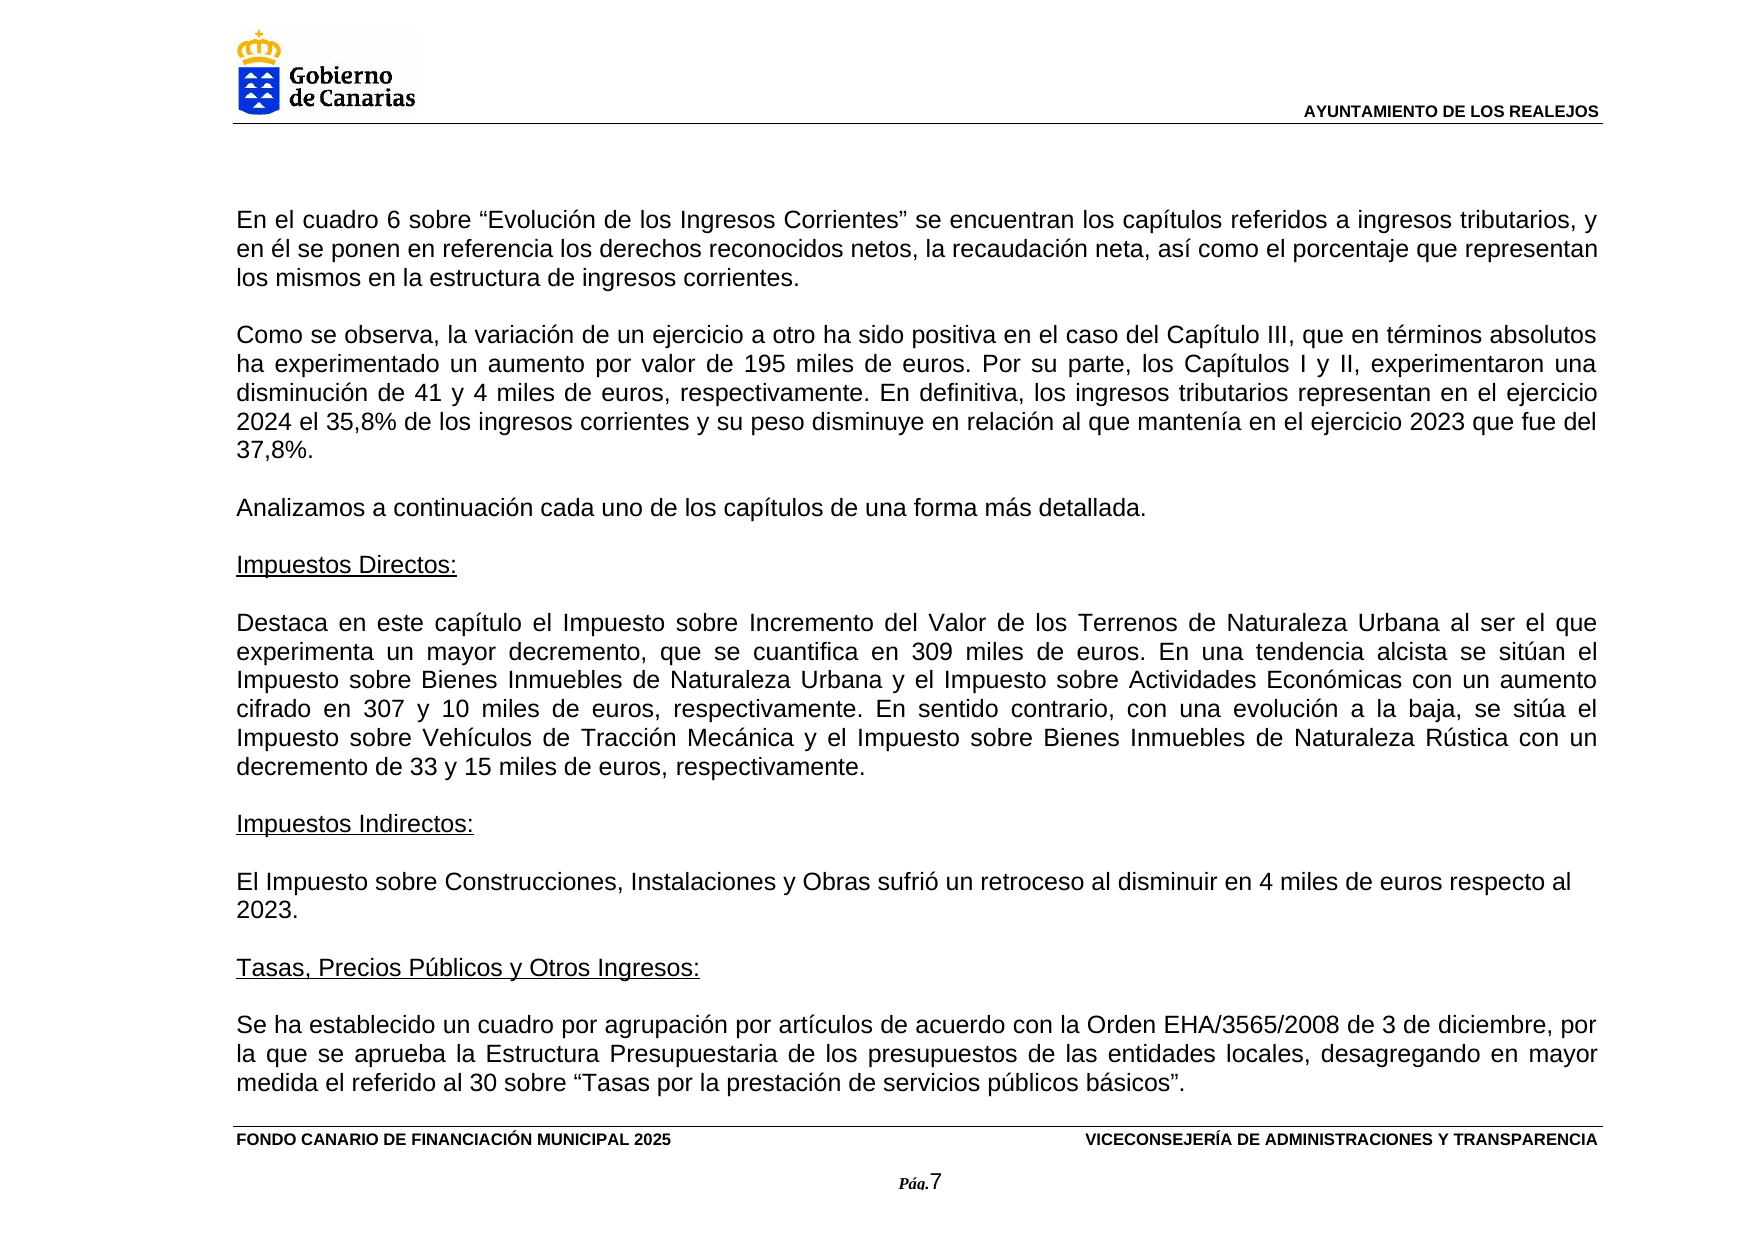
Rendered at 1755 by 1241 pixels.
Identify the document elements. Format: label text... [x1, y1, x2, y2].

text Destaca en este capítulo el Impuesto sobre Incremento del Valor de los Terrenos de Naturaleza Urbana al ser el que experimenta un mayor decremento, que se cuantifica en 309 miles de euros. En una tendencia alcista se sitúan el Impuesto sobre Bienes Inmuebles de Naturaleza Urbana y el Impuesto sobre Actividades Económicas con un aumento cifrado en 307 y 10 miles de euros, respectivamente. En sentido contrario, con una evolución a la baja, se sitúa el Impuesto sobre Vehículos de Tracción Mecánica y el Impuesto sobre Bienes Inmuebles de Naturaleza Rústica con un decremento de 33 y 15 miles de euros, respectivamente. [236, 608, 1600, 780]
text Impuestos Indirectos: [236, 809, 1754, 838]
text Tasas, Precios Públicos y Otros Ingresos: [236, 953, 1754, 982]
text Se ha establecido un cuadro por agrupación por artículos de acuerdo con la Orden EHA/3565/2008 de 3 de diciembre, por la que se aprueba la Estructura Presupuestaria de los presupuestos de las entidades locales, desagregando en mayor medida el referido al 30 sobre “Tasas por la prestación de servicios públicos básicos”. [236, 1010, 1600, 1097]
text El Impuesto sobre Construcciones, Instalaciones y Obras sufrió un retroceso al disminuir en 4 miles de euros respecto al 2023. [236, 867, 1600, 924]
text Analizamos a continuación cada uno de los capítulos de una forma más detallada. Impuestos Directos: [236, 493, 1150, 579]
text Como se observa, la variación de un ejercicio a otro ha sido positiva en el caso del Capítulo III, que en términos absolutos ha experimentado un aumento por valor de 195 miles de euros. Por su parte, los Capítulos I y II, experimentaron una disminución de 41 y 4 miles de euros, respectivamente. En definitiva, los ingresos tributarios representan en el ejercicio 2024 el 35,8% de los ingresos corrientes y su peso disminuye en relación al que mantenía en el ejercicio 2023 que fue del 37,8%. [236, 320, 1600, 464]
text En el cuadro 6 sobre “Evolución de los Ingresos Corrientes” se encuentran los capítulos referidos a ingresos tributarios, y en él se ponen en referencia los derechos reconocidos netos, la recaudación neta, así como el porcentaje que representan los mismos en la estructura de ingresos corrientes. [236, 205, 1600, 292]
